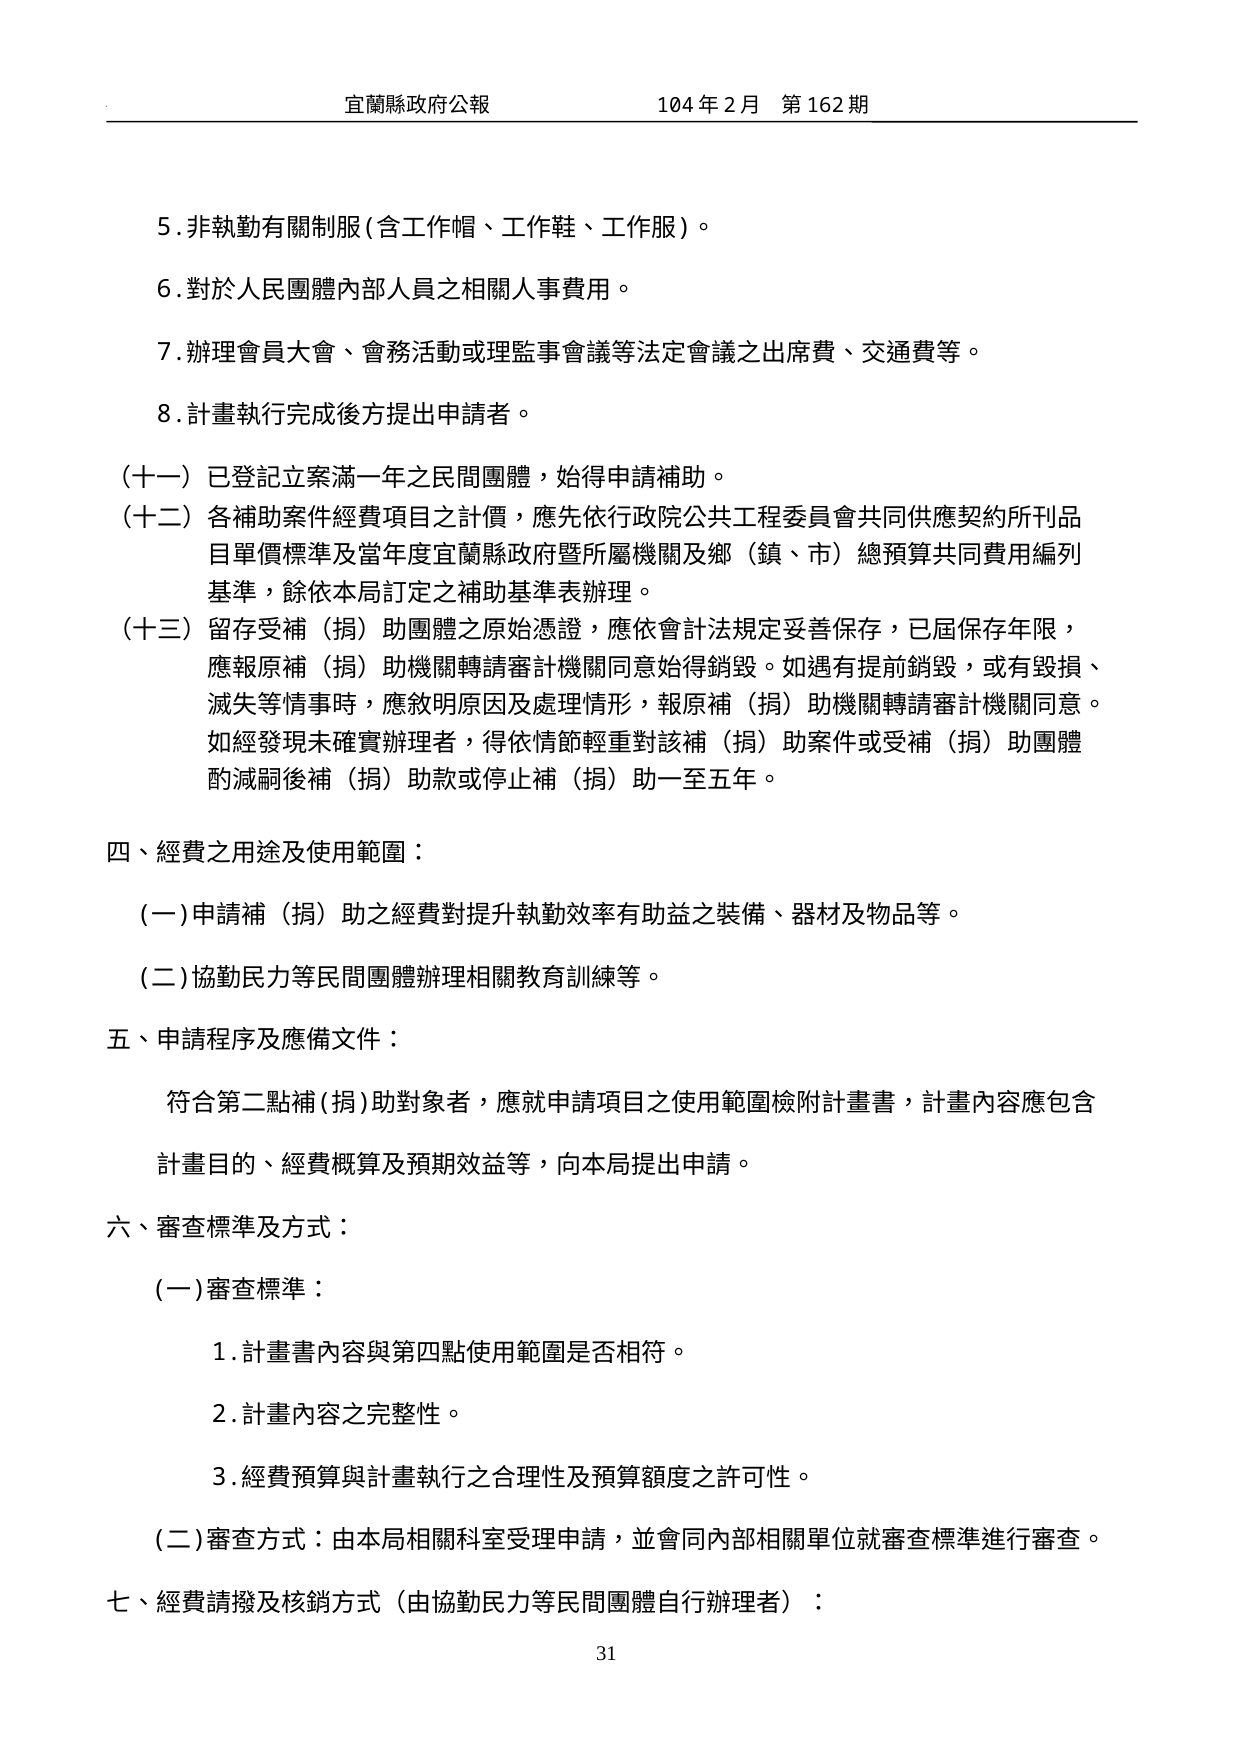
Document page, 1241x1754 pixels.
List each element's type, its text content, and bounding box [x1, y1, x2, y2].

text 8.計畫執行完成後方提出申請者。 [106, 371, 1106, 434]
text 符合第二點補(捐)助對象者，應就申請項目之使用範圍檢附計畫書，計畫內容應包含計畫目的、經費概算及預期效益等，向本局提出申請。 [106, 1059, 1106, 1184]
text 6.對於人民團體內部人員之相關人事費用。 [106, 246, 1106, 309]
text 七、經費請撥及核銷方式（由協勤民力等民間團體自行辦理者）： [106, 1559, 1106, 1621]
text （十三）留存受補（捐）助團體之原始憑證，應依會計法規定妥善保存，已屆保存年限，應報原補（捐）助機關轉請審計機關同意始得銷毀。如遇有提前銷毀，或有毀損、滅失等情事時，應敘明原因及處理情形，報原補（捐）助機關轉請審計機關同意。如經發現未確實辦理者，得依情節輕重對該補（捐）助案件或受補（捐）助團體酌減嗣後補（捐）助款或停止補（捐）助一至五年。 [107, 609, 1106, 796]
text (二)協勤民力等民間團體辦理相關教育訓練等。 [106, 934, 1106, 996]
text （十二）各補助案件經費項目之計價，應先依行政院公共工程委員會共同供應契約所刊品目單價標準及當年度宜蘭縣政府暨所屬機關及鄉（鎮、市）總預算共同費用編列基準，餘依本局訂定之補助基準表辦理。 [107, 496, 1106, 609]
text 四、經費之用途及使用範圍： [106, 809, 1106, 871]
text 1.計畫書內容與第四點使用範圍是否相符。 [106, 1309, 1106, 1371]
text （十一）已登記立案滿一年之民間團體，始得申請補助。 [106, 434, 1106, 496]
text 5.非執勤有關制服(含工作帽、工作鞋、工作服)。 [106, 184, 1106, 246]
text (一)申請補（捐）助之經費對提升執勤效率有助益之裝備、器材及物品等。 [106, 871, 1106, 934]
text 五、申請程序及應備文件： [106, 996, 1106, 1059]
text 2.計畫內容之完整性。 [106, 1371, 1106, 1434]
text 3.經費預算與計畫執行之合理性及預算額度之許可性。 [106, 1434, 1106, 1496]
text 六、審查標準及方式： [106, 1184, 1106, 1246]
text 7.辦理會員大會、會務活動或理監事會議等法定會議之出席費、交通費等。 [106, 309, 1106, 371]
text (一)審查標準： [106, 1246, 1106, 1309]
text (二)審查方式：由本局相關科室受理申請，並會同內部相關單位就審查標準進行審查。 [106, 1496, 1106, 1559]
